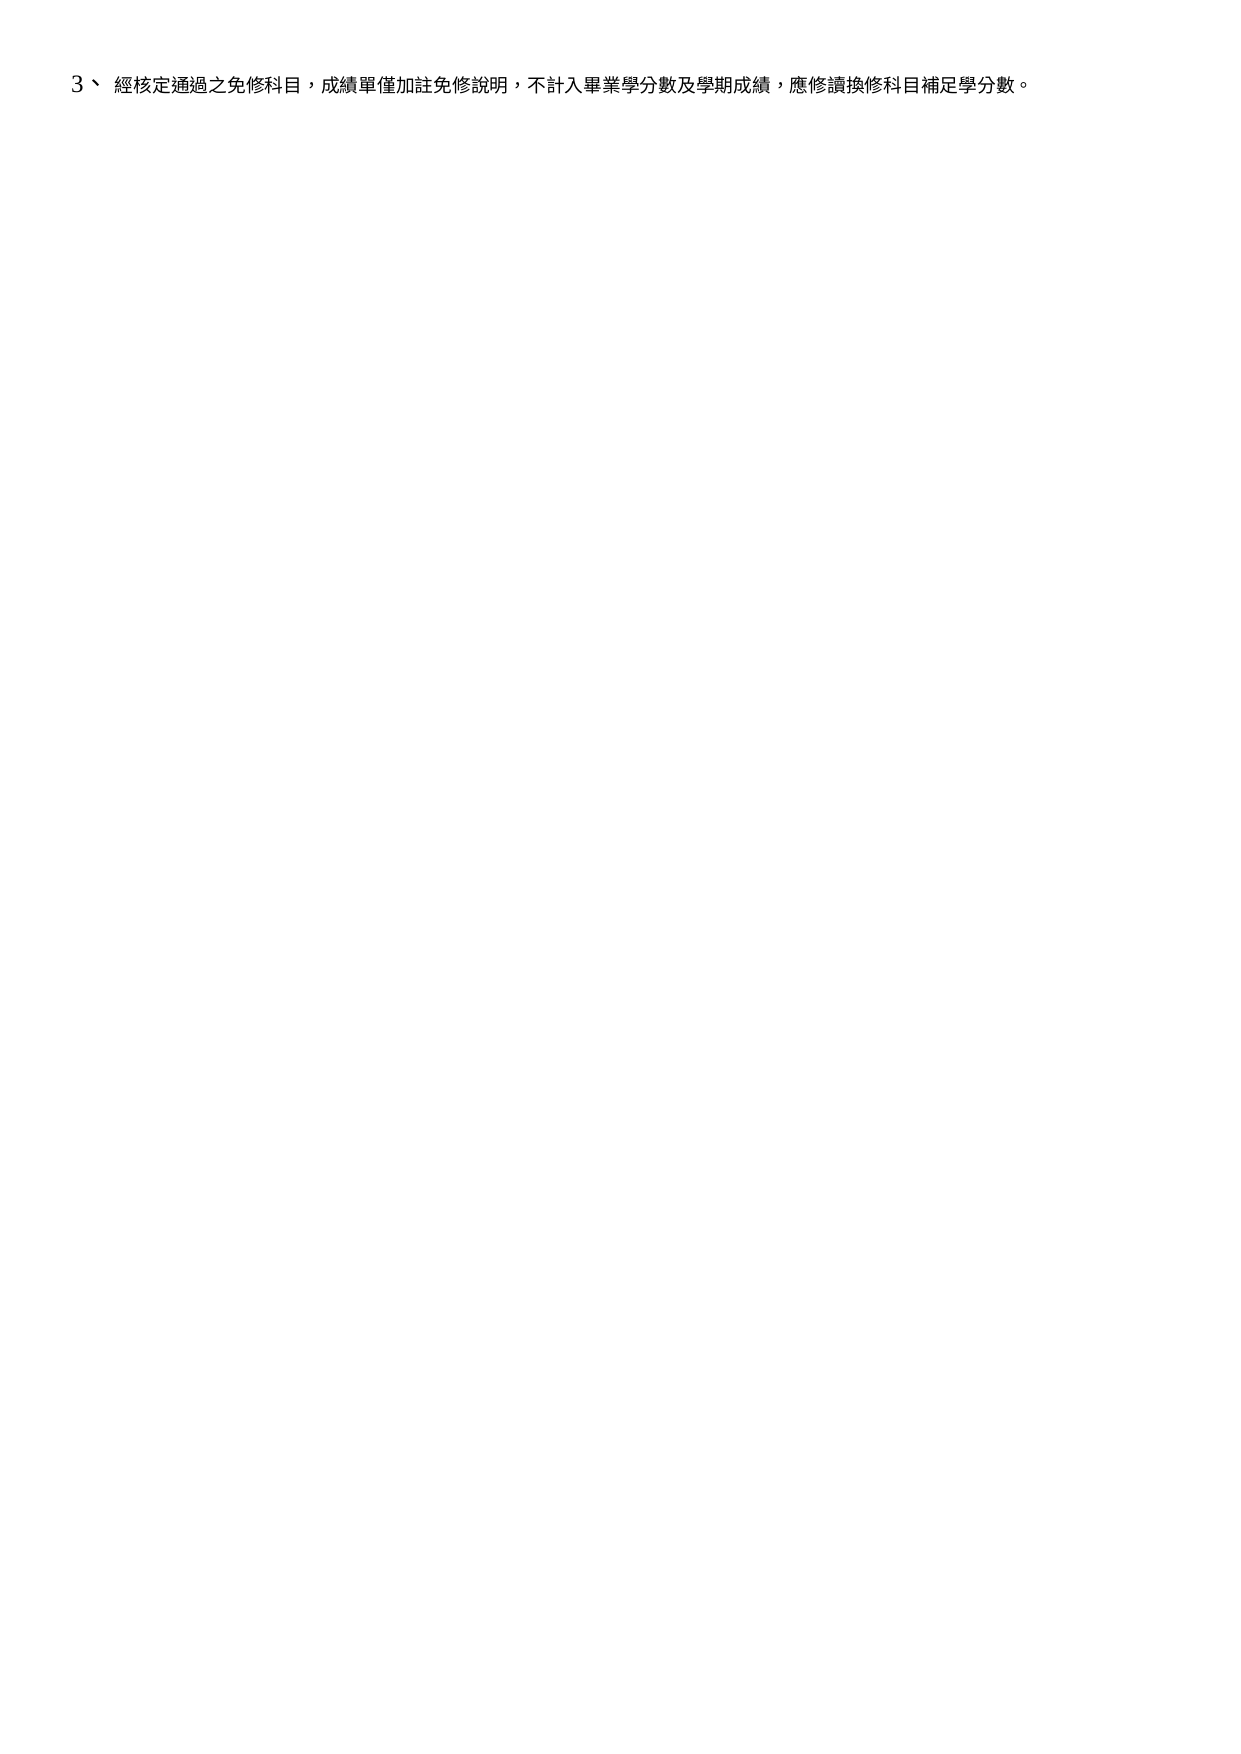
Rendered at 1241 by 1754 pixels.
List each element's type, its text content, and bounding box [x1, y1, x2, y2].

list 經核定通過之免修科目，成績單僅加註免修說明，不計入畢業學分數及學期成績，應修讀換修科目補足學分數。 [71, 64, 1169, 100]
